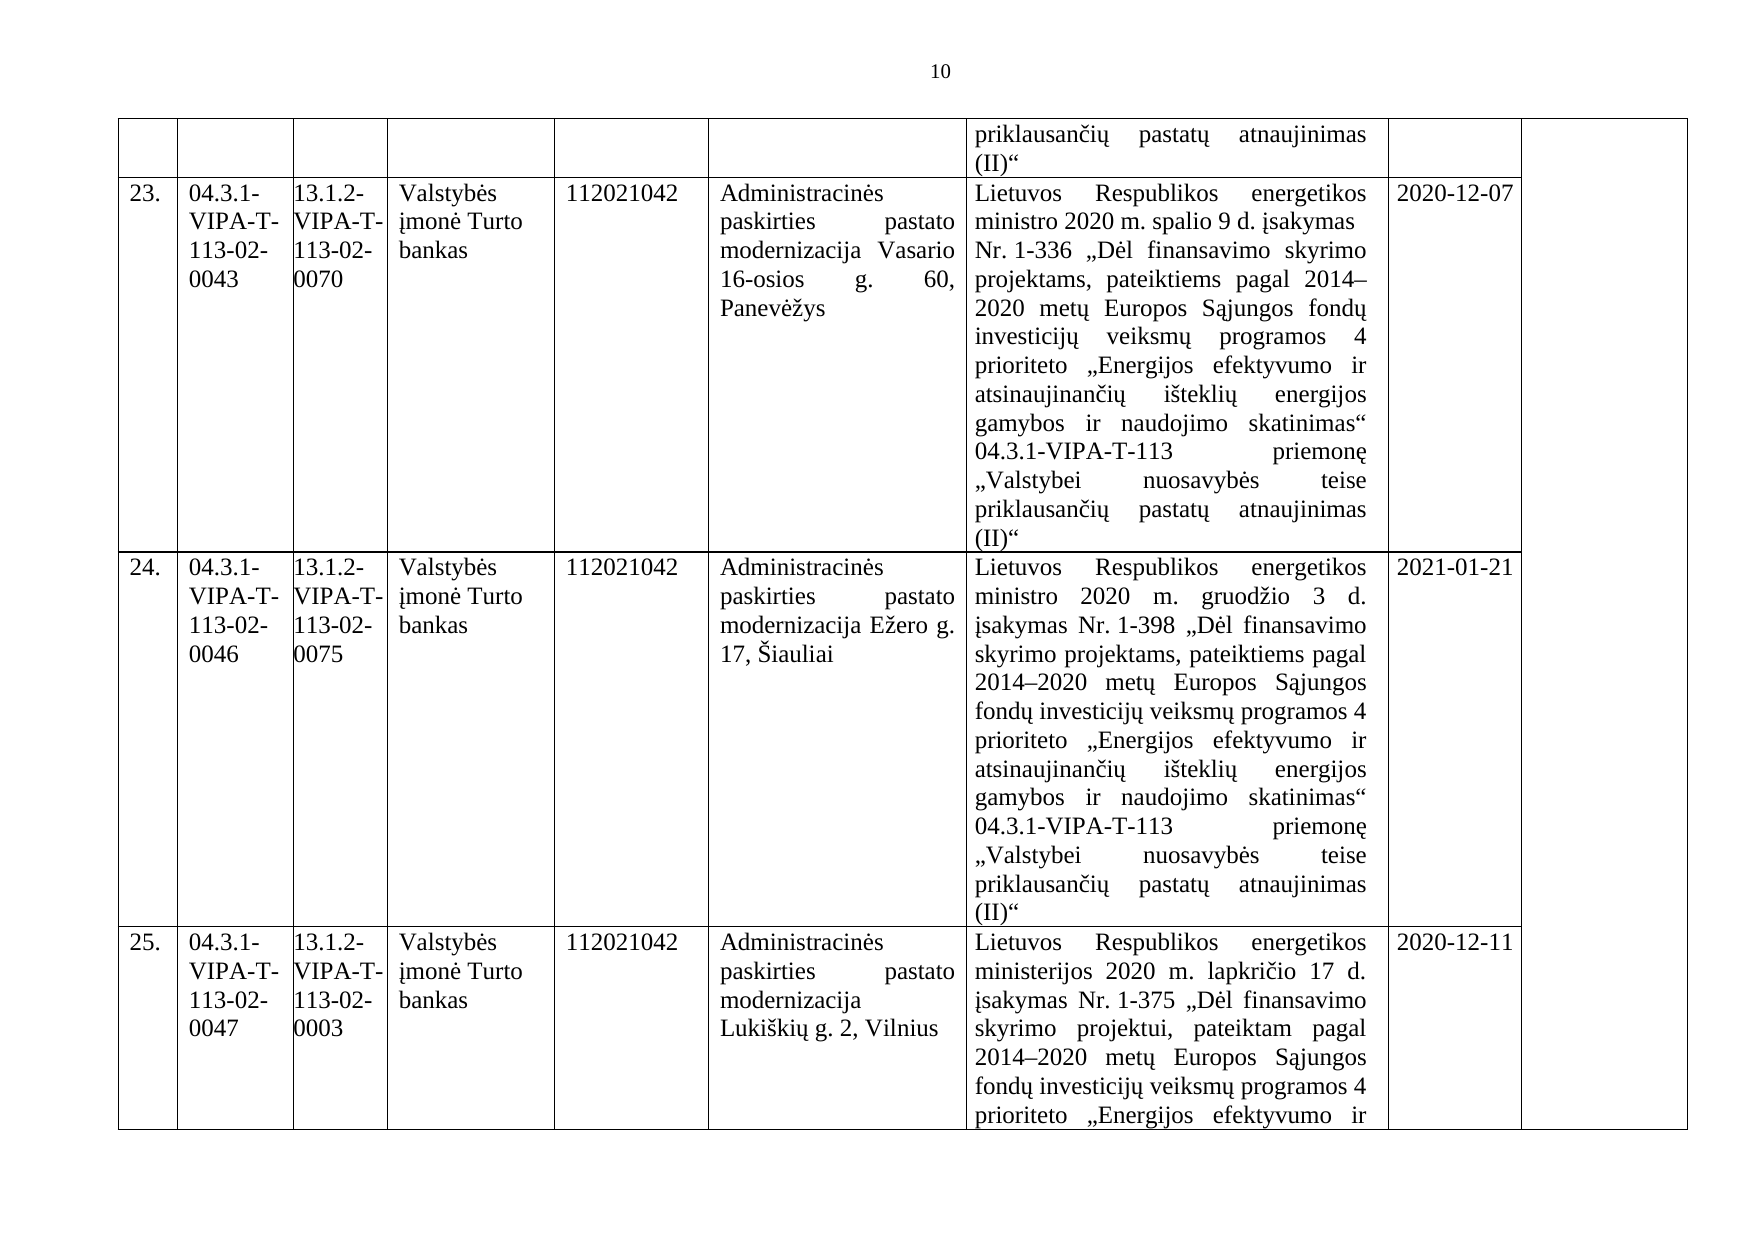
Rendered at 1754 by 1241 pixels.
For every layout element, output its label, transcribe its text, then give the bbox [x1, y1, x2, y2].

table_cell 13.1.2-VIPA-T-113-02-0070 [294, 178, 387, 551]
table_cell [1389, 119, 1521, 177]
table_cell Administracinės paskirties pastato modernizacija Lukiškių g. 2, Vilnius [709, 927, 966, 1128]
table_cell [709, 119, 966, 177]
table_cell Lietuvos Respublikos energetikos ministerijos 2020 m. lapkričio 17 d. įsakymas Nr. 1-375 „Dėl finansavimo skyrimo projektui, pateiktam pagal 2014–2020 metų Europos Sąjungos fondų investicijų veiksmų programos 4 prioriteto „Energijos efektyvumo ir [967, 927, 1388, 1128]
table_cell Valstybės įmonė Turto bankas [388, 178, 554, 551]
table_cell 2021-01-21 [1389, 553, 1521, 926]
table_cell [119, 119, 177, 177]
table_cell 2020-12-07 [1389, 178, 1521, 551]
table_cell 24. [119, 553, 177, 926]
table_cell [555, 119, 708, 177]
table_cell 23. [119, 178, 177, 551]
table_cell 13.1.2-VIPA-T-113-02-0003 [294, 927, 387, 1128]
table_cell [294, 119, 387, 177]
table_cell 112021042 [555, 553, 708, 926]
table_cell 2020-12-11 [1389, 927, 1521, 1128]
table_cell 25. [119, 927, 177, 1128]
table_cell 112021042 [555, 178, 708, 551]
table_cell priklausančių pastatų atnaujinimas (II)“ [967, 119, 1388, 177]
table_cell 04.3.1-VIPA-T-113-02-0043 [178, 178, 293, 551]
table_cell 13.1.2-VIPA-T-113-02-0075 [294, 553, 387, 926]
table_cell Valstybės įmonė Turto bankas [388, 927, 554, 1128]
table_cell Administracinės paskirties pastato modernizacija Ežero g. 17, Šiauliai [709, 553, 966, 926]
table_cell 04.3.1-VIPA-T-113-02-0047 [178, 927, 293, 1128]
table_cell [1522, 119, 1687, 1128]
table_cell 04.3.1-VIPA-T-113-02-0046 [178, 553, 293, 926]
table_cell 112021042 [555, 927, 708, 1128]
table_cell [388, 119, 554, 177]
table_cell Lietuvos Respublikos energetikos ministro 2020 m. gruodžio 3 d. įsakymas Nr. 1-398 „Dėl finansavimo skyrimo projektams, pateiktiems pagal 2014–2020 metų Europos Sąjungos fondų investicijų veiksmų programos 4 prioriteto „Energijos efektyvumo ir atsinaujinančių išteklių energijos gamybos ir naudojimo skatinimas“ 04.3.1-VIPA-T-113 priemonę „Valstybei nuosavybės teise priklausančių pastatų atnaujinimas (II)“ [967, 553, 1388, 926]
table_cell Administracinės paskirties pastato modernizacija Vasario 16-osios g. 60, Panevėžys [709, 178, 966, 551]
table_cell Valstybės įmonė Turto bankas [388, 553, 554, 926]
table_cell Lietuvos Respublikos energetikos ministro 2020 m. spalio 9 d. įsakymas Nr. 1-336 „Dėl finansavimo skyrimo projektams, pateiktiems pagal 2014–2020 metų Europos Sąjungos fondų investicijų veiksmų programos 4 prioriteto „Energijos efektyvumo ir atsinaujinančių išteklių energijos gamybos ir naudojimo skatinimas“ 04.3.1-VIPA-T-113 priemonę „Valstybei nuosavybės teise priklausančių pastatų atnaujinimas (II)“ [967, 178, 1388, 551]
table_cell [178, 119, 293, 177]
